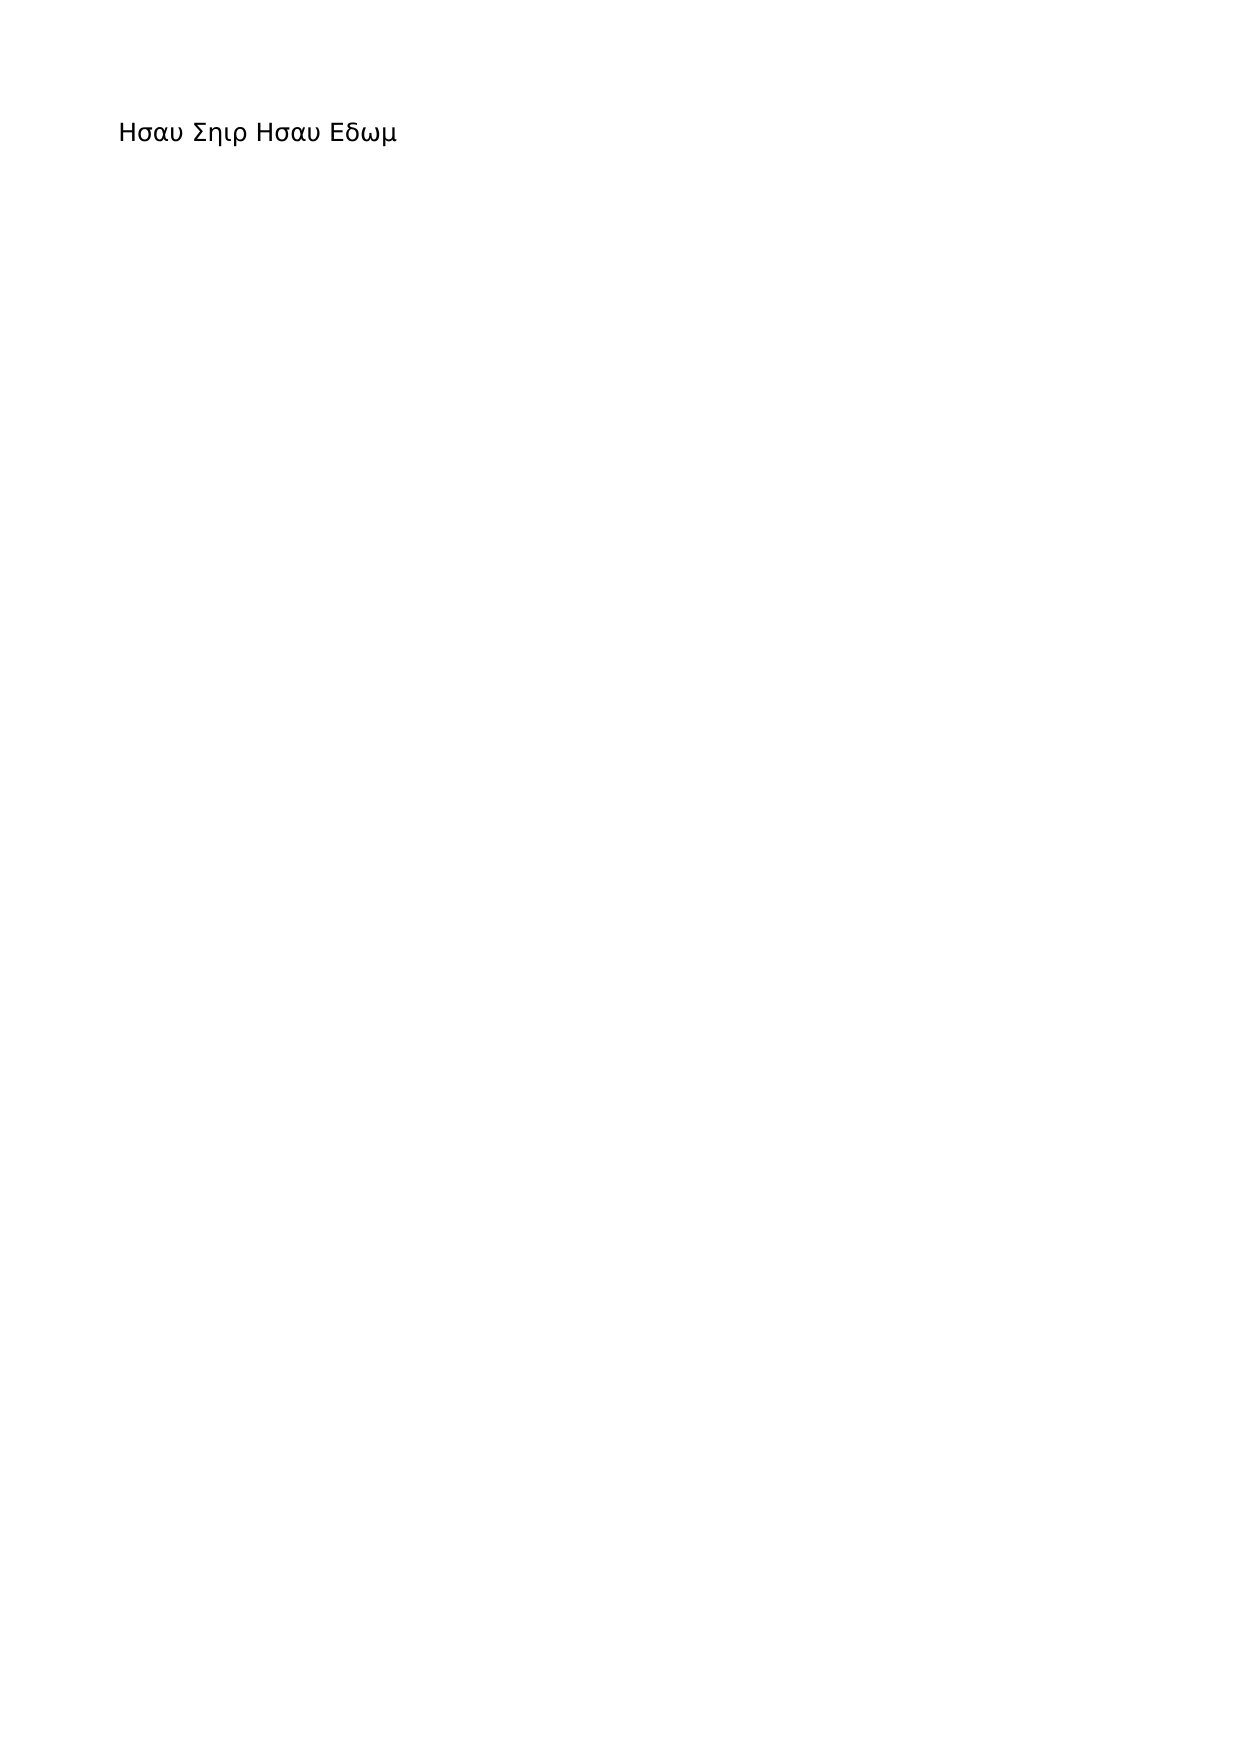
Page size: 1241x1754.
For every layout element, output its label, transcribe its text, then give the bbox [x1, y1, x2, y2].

text Ησαυ Σηιρ Ησαυ Εδωμ [118, 118, 1122, 147]
